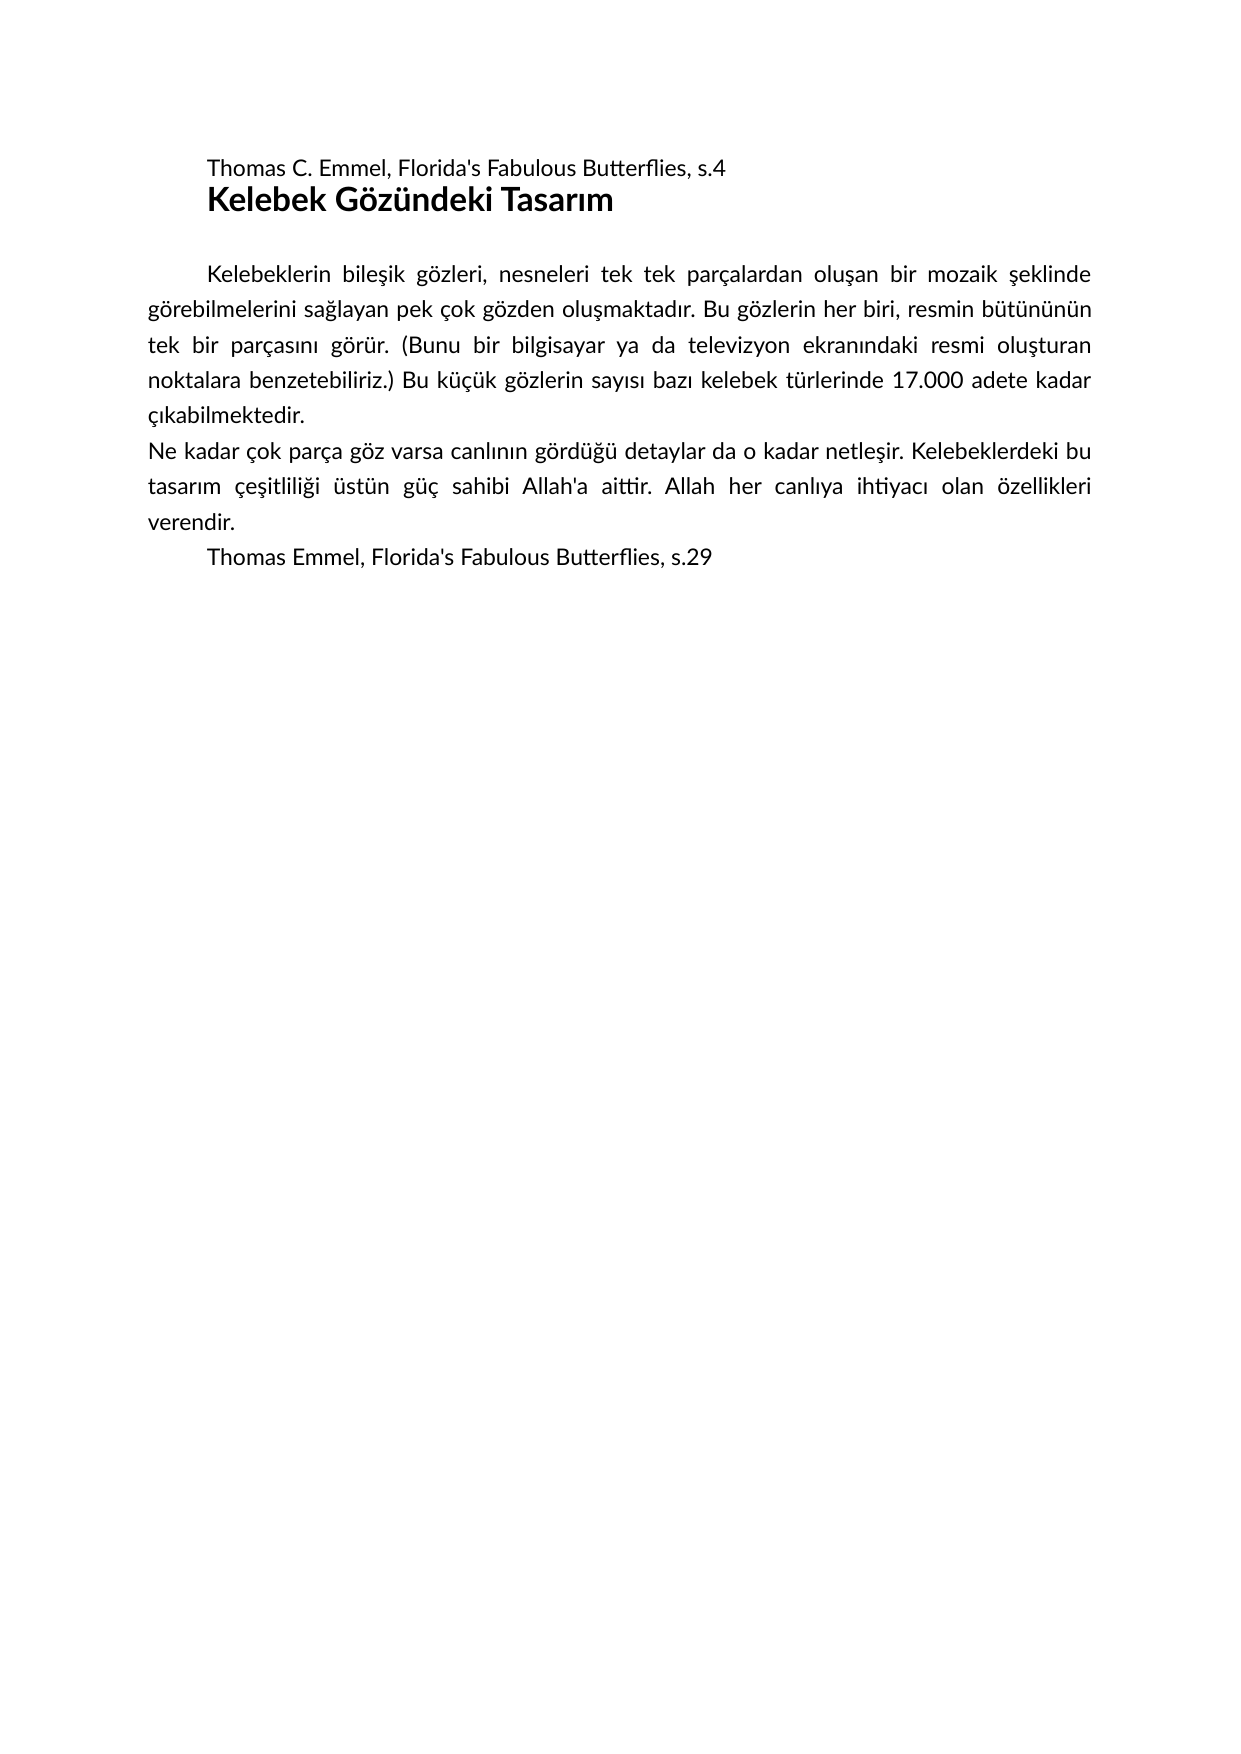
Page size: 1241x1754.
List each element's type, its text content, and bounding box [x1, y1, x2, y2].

subtitle Kelebek Gözündeki Tasarım [148, 183, 1093, 218]
text Kelebeklerin bileşik gözleri, nesneleri tek tek parçalardan oluşan bir mozaik şeklinde görebilmelerini sağlayan pek çok gözden oluşmaktadır. Bu gözlerin her biri, resmin bütününün tek bir parçasını görür. (Bunu bir bilgisayar ya da televizyon ekranındaki resmi oluşturan noktalara benzetebiliriz.) Bu küçük gözlerin sayısı bazı kelebek türlerinde 17.000 adete kadar çıkabilmektedir. [148, 254, 1093, 431]
text Ne kadar çok parça göz varsa canlının gördüğü detaylar da o kadar netleşir. Kelebeklerdeki bu tasarım çeşitliliği üstün güç sahibi Allah'a aittir. Allah her canlıya ihtiyacı olan özellikleri verendir. [148, 431, 1093, 537]
text Thomas C. Emmel, Florida's Fabulous Butterflies, s.4 [148, 148, 1093, 183]
text Thomas Emmel, Florida's Fabulous Butterflies, s.29 [148, 537, 1093, 573]
